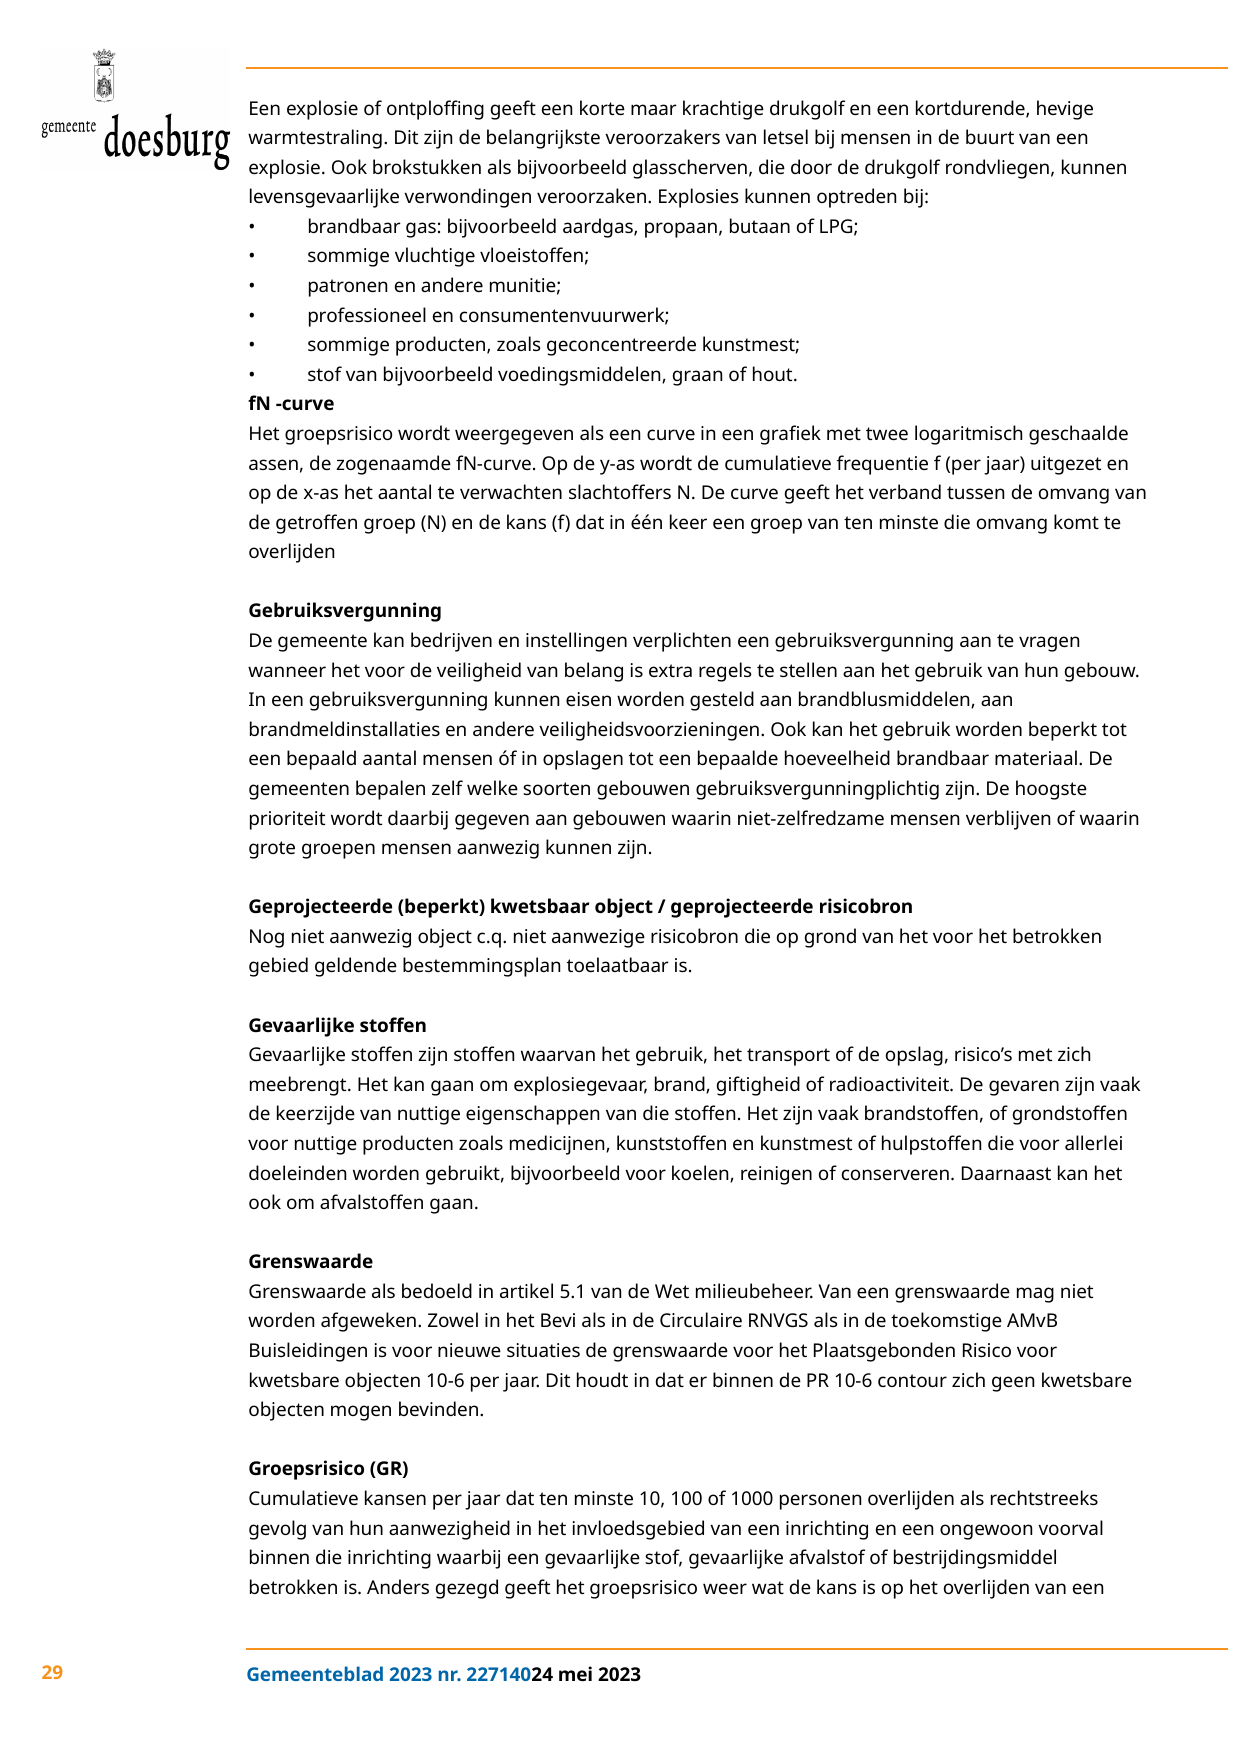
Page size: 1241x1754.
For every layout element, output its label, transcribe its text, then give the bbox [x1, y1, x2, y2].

list professioneel en consumentenvuurwerk; [248, 302, 1152, 328]
text Groepsrisico (GR) [248, 1456, 1152, 1481]
list sommige producten, zoals geconcentreerde kunstmest; [248, 331, 1152, 357]
text Nog niet aanwezig object c.q. niet aanwezige risicobron die op grond van het voor het betrokken gebied geldende bestemmingsplan toelaatbaar is. [248, 923, 1152, 978]
text Cumulatieve kansen per jaar dat ten minste 10, 100 of 1000 personen overlijden als rechtstreeks gevolg van hun aanwezigheid in het invloedsgebied van een inrichting en een ongewoon voorval binnen die inrichting waarbij een gevaarlijke stof, gevaarlijke afvalstof of bestrijdingsmiddel betrokken is. Anders gezegd geeft het groepsrisico weer wat de kans is op het overlijden van een [248, 1485, 1152, 1600]
text fN -curve [248, 391, 1152, 416]
text Grenswaarde als bedoeld in artikel 5.1 van de Wet milieubeheer. Van een grenswaarde mag niet worden afgeweken. Zowel in het Bevi als in de Circulaire RNVGS als in de toekomstige AMvB Buisleidingen is voor nieuwe situaties de grenswaarde voor het Plaatsgebonden Risico voor kwetsbare objecten 10-6 per jaar. Dit houdt in dat er binnen de PR 10-6 contour zich geen kwetsbare objecten mogen bevinden. [248, 1278, 1152, 1422]
text Het groepsrisico wordt weergegeven als een curve in een grafiek met twee logaritmisch geschaalde assen, de zogenaamde fN-curve. Op de y-as wordt de cumulatieve frequentie f (per jaar) uitgezet en op de x-as het aantal te verwachten slachtoffers N. De curve geeft het verband tussen de omvang van de getroffen groep (N) en de kans (f) dat in één keer een groep van ten minste die omvang komt te overlijden [248, 420, 1152, 564]
text Gevaarlijke stoffen [248, 1012, 1152, 1038]
list patronen en andere munitie; [248, 272, 1152, 298]
picture [41, 47, 231, 172]
text Gebruiksvergunning [248, 598, 1152, 623]
list brandbaar gas: bijvoorbeeld aardgas, propaan, butaan of LPG; [248, 213, 1152, 239]
text De gemeente kan bedrijven en instellingen verplichten een gebruiksvergunning aan te vragen wanneer het voor de veiligheid van belang is extra regels te stellen aan het gebruik van hun gebouw. In een gebruiksvergunning kunnen eisen worden gesteld aan brandblusmiddelen, aan brandmeldinstallaties en andere veiligheidsvoorzieningen. Ook kan het gebruik worden beperkt tot een bepaald aantal mensen óf in opslagen tot een bepaalde hoeveelheid brandbaar materiaal. De gemeenten bepalen zelf welke soorten gebouwen gebruiksvergunningplichtig zijn. De hoogste prioriteit wordt daarbij gegeven aan gebouwen waarin niet-zelfredzame mensen verblijven of waarin grote groepen mensen aanwezig kunnen zijn. [248, 627, 1152, 860]
text Een explosie of ontploffing geeft een korte maar krachtige drukgolf en een kortdurende, hevige warmtestraling. Dit zijn de belangrijkste veroorzakers van letsel bij mensen in de buurt van een explosie. Ook brokstukken als bijvoorbeeld glasscherven, die door de drukgolf rondvliegen, kunnen levensgevaarlijke verwondingen veroorzaken. Explosies kunnen optreden bij: [248, 95, 1152, 209]
list stof van bijvoorbeeld voedingsmiddelen, graan of hout. [248, 361, 1152, 387]
text Grenswaarde [248, 1248, 1152, 1274]
text Geprojecteerde (beperkt) kwetsbaar object / geprojecteerde risicobron [248, 893, 1152, 919]
text Gevaarlijke stoffen zijn stoffen waarvan het gebruik, het transport of de opslag, risico’s met zich meebrengt. Het kan gaan om explosiegevaar, brand, giftigheid of radioactiviteit. De gevaren zijn vaak de keerzijde van nuttige eigenschappen van die stoffen. Het zijn vaak brandstoffen, of grondstoffen voor nuttige producten zoals medicijnen, kunststoffen en kunstmest of hulpstoffen die voor allerlei doeleinden worden gebruikt, bijvoorbeeld voor koelen, reinigen of conserveren. Daarnaast kan het ook om afvalstoffen gaan. [248, 1041, 1152, 1215]
list sommige vluchtige vloeistoffen; [248, 243, 1152, 268]
